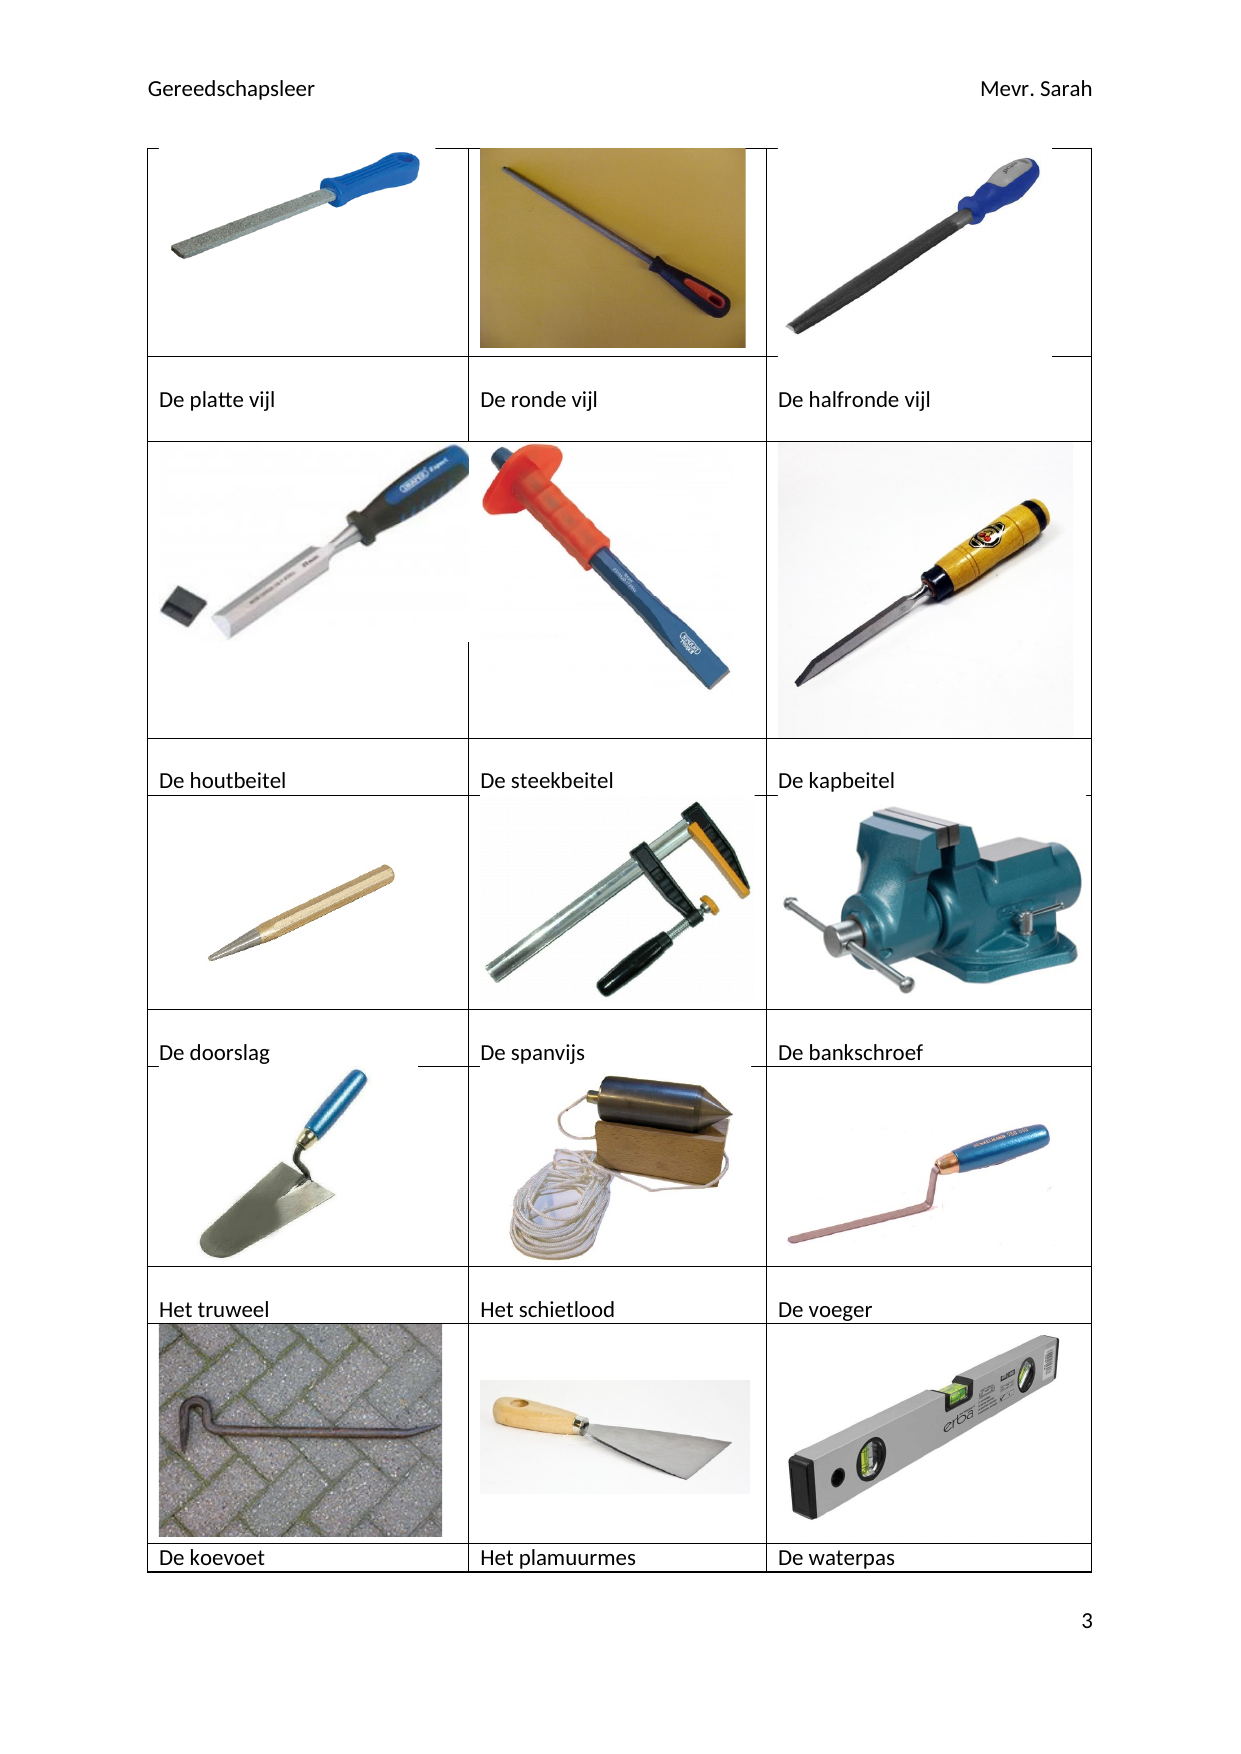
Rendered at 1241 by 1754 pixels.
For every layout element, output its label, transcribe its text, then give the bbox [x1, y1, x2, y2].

table_cell [469, 442, 766, 738]
table_cell De houtbeitel [148, 739, 468, 795]
table_cell De koevoet [148, 1544, 468, 1571]
table_cell De steekbeitel [469, 739, 766, 795]
table_cell [752, 1067, 766, 1266]
table_cell [469, 1067, 480, 1266]
table_cell [767, 1067, 1091, 1266]
table_cell [148, 1067, 468, 1266]
table_cell [767, 796, 1091, 1009]
table_cell [148, 149, 468, 356]
table_cell [148, 796, 468, 1009]
table_cell [767, 1324, 777, 1542]
table_cell De kapbeitel [767, 739, 1091, 795]
table_cell De spanvijs [469, 1010, 766, 1066]
table_cell [148, 442, 468, 738]
table_cell De waterpas [767, 1544, 1091, 1571]
table_cell Het truweel [148, 1267, 468, 1323]
table_cell De voeger [767, 1267, 1091, 1323]
table_cell De bankschroef [767, 1010, 1091, 1066]
table_cell [1052, 149, 1091, 356]
table_cell [469, 1324, 766, 1542]
table_cell De ronde vijl [469, 357, 766, 441]
table_cell De halfronde vijl [767, 357, 1091, 441]
table_cell De platte vijl [148, 357, 468, 441]
table_cell De doorslag [148, 1010, 468, 1066]
table_cell Het schietlood [469, 1267, 766, 1323]
table_cell Het plamuurmes [469, 1544, 766, 1571]
table_cell [767, 442, 777, 738]
table_cell [469, 796, 766, 1009]
table_cell [469, 149, 766, 356]
table_cell [1071, 1324, 1091, 1542]
table_cell [1074, 442, 1091, 738]
table_cell [148, 1324, 468, 1542]
table_cell [767, 149, 777, 356]
